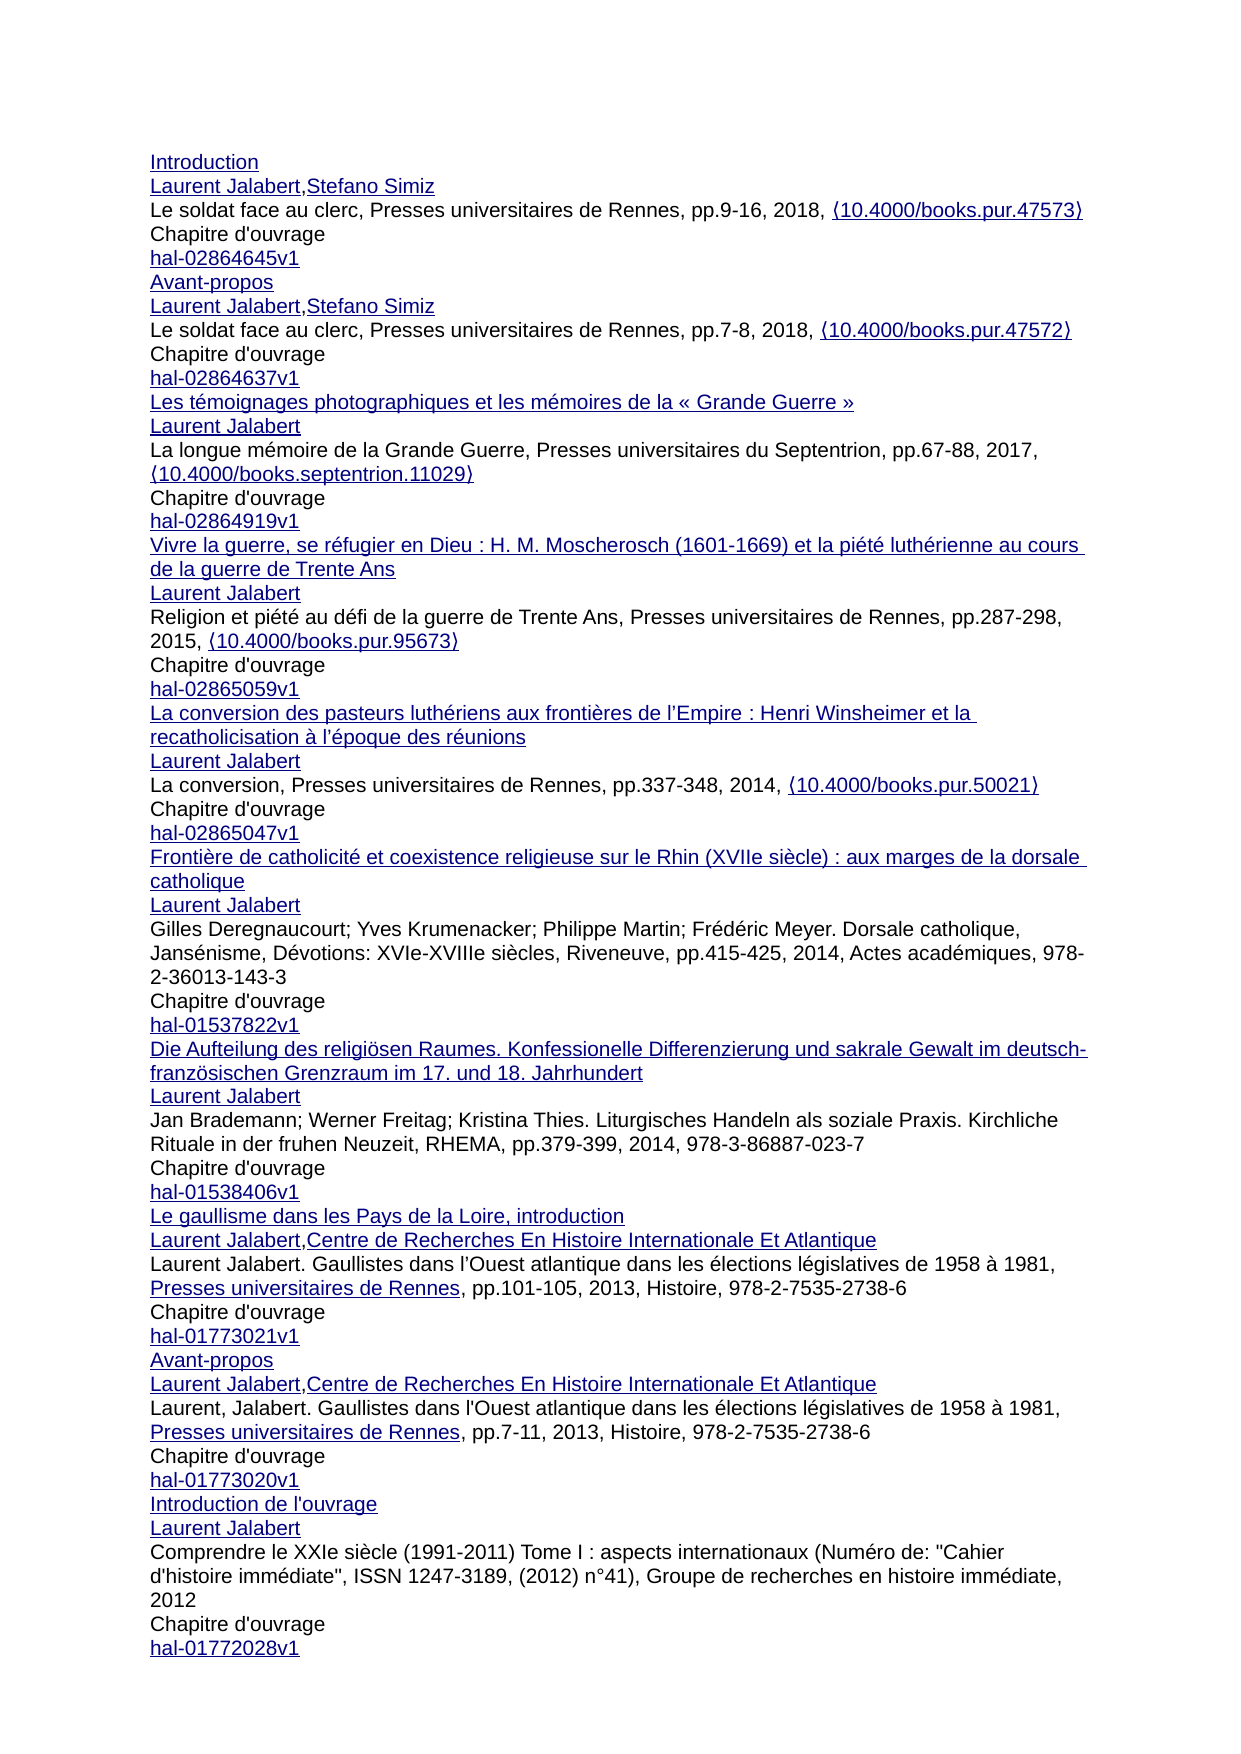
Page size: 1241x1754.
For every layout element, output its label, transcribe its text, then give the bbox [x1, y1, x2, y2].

table_cell Introduction Laurent Jalabert,Stefano Simiz Le soldat face au clerc, Presses universitaires de Rennes, pp.9-16, 2018, ⟨10.4000/books.pur.47573⟩ Chapitre d'ouvrage hal-02864645v1 [150, 150, 1090, 270]
table_cell Les témoignages photographiques et les mémoires de la « Grande Guerre » Laurent Jalabert La longue mémoire de la Grande Guerre, Presses universitaires du Septentrion, pp.67-88, 2017, ⟨10.4000/books.septentrion.11029⟩ Chapitre d'ouvrage hal-02864919v1 [150, 390, 1090, 533]
table_cell Introduction de l'ouvrage Laurent Jalabert Comprendre le XXIe siècle (1991-2011) Tome I : aspects internationaux (Numéro de: "Cahier d'histoire immédiate", ISSN 1247-3189, (2012) n°41), Groupe de recherches en histoire immédiate, 2012 Chapitre d'ouvrage hal-01772028v1 [150, 1492, 1090, 1659]
table_cell Vivre la guerre, se réfugier en Dieu : H. M. Moscherosch (1601-1669) et la piété luthérienne au cours de la guerre de Trente Ans Laurent Jalabert Religion et piété au défi de la guerre de Trente Ans, Presses universitaires de Rennes, pp.287-298, 2015, ⟨10.4000/books.pur.95673⟩ Chapitre d'ouvrage hal-02865059v1 [150, 533, 1090, 701]
table_cell Frontière de catholicité et coexistence religieuse sur le Rhin (XVIIe siècle) : aux marges de la dorsale catholique Laurent Jalabert Gilles Deregnaucourt; Yves Krumenacker; Philippe Martin; Frédéric Meyer. Dorsale catholique, Jansénisme, Dévotions: XVIe-XVIIIe siècles, Riveneuve, pp.415-425, 2014, Actes académiques, 978-2-36013-143-3 Chapitre d'ouvrage hal-01537822v1 [150, 845, 1090, 1036]
table_cell Avant-propos Laurent Jalabert,Centre de Recherches En Histoire Internationale Et Atlantique Laurent, Jalabert. Gaullistes dans l'Ouest atlantique dans les élections législatives de 1958 à 1981, Presses universitaires de Rennes, pp.7-11, 2013, Histoire, 978-2-7535-2738-6 Chapitre d'ouvrage hal-01773020v1 [150, 1348, 1090, 1492]
table_cell Le gaullisme dans les Pays de la Loire, introduction Laurent Jalabert,Centre de Recherches En Histoire Internationale Et Atlantique Laurent Jalabert. Gaullistes dans l’Ouest atlantique dans les élections législatives de 1958 à 1981, Presses universitaires de Rennes, pp.101-105, 2013, Histoire, 978-2-7535-2738-6 Chapitre d'ouvrage hal-01773021v1 [150, 1204, 1090, 1348]
table_cell Die Aufteilung des religiösen Raumes. Konfessionelle Differenzierung und sakrale Gewalt im deutsch-französischen Grenzraum im 17. und 18. Jahrhundert Laurent Jalabert Jan Brademann; Werner Freitag; Kristina Thies. Liturgisches Handeln als soziale Praxis. Kirchliche Rituale in der fruhen Neuzeit, RHEMA, pp.379-399, 2014, 978-3-86887-023-7 Chapitre d'ouvrage hal-01538406v1 [150, 1036, 1090, 1204]
table_cell La conversion des pasteurs luthériens aux frontières de l’Empire : Henri Winsheimer et la recatholicisation à l’époque des réunions Laurent Jalabert La conversion, Presses universitaires de Rennes, pp.337-348, 2014, ⟨10.4000/books.pur.50021⟩ Chapitre d'ouvrage hal-02865047v1 [150, 701, 1090, 845]
table_cell Avant-propos Laurent Jalabert,Stefano Simiz Le soldat face au clerc, Presses universitaires de Rennes, pp.7-8, 2018, ⟨10.4000/books.pur.47572⟩ Chapitre d'ouvrage hal-02864637v1 [150, 270, 1090, 389]
